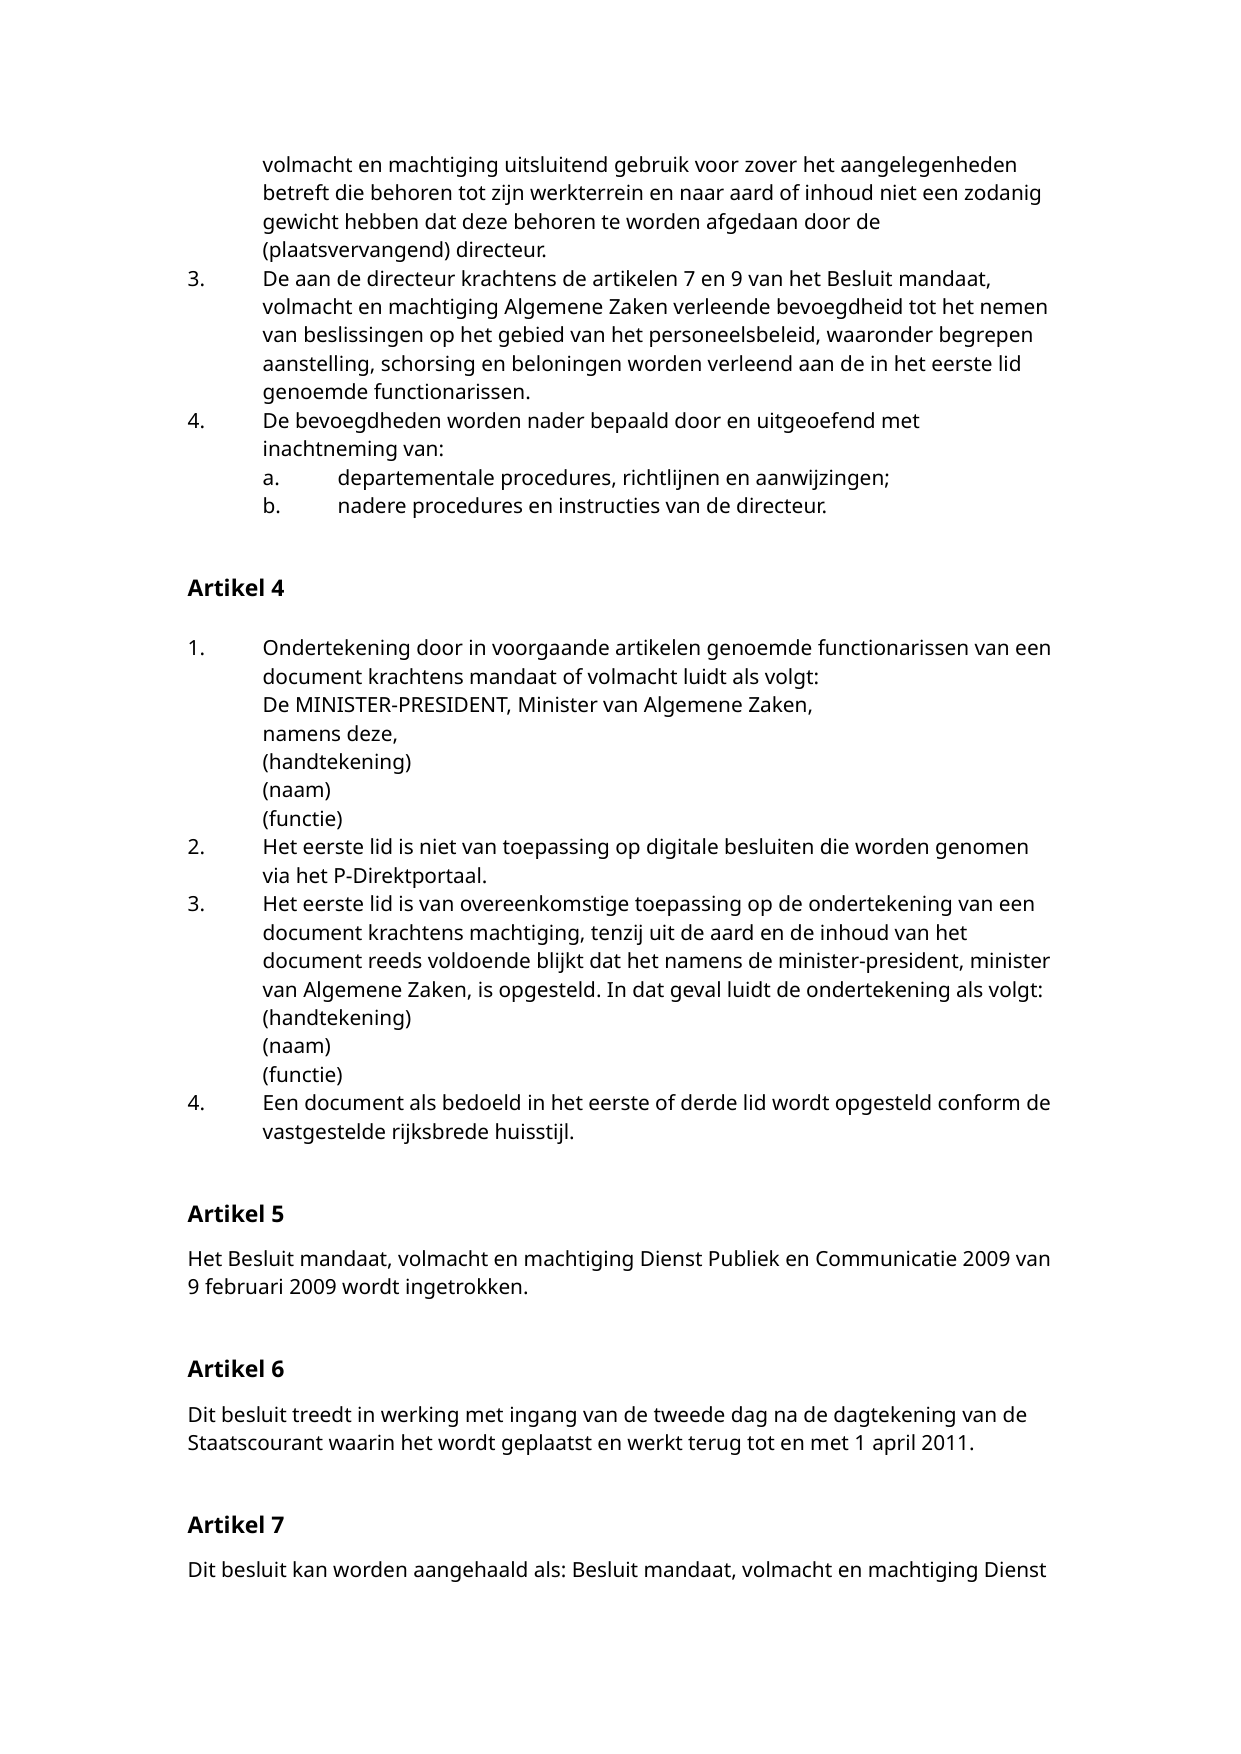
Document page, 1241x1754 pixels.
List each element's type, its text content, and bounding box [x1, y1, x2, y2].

list (naam) [187, 1032, 1053, 1060]
list (functie) [187, 804, 1053, 832]
list (functie) [187, 1060, 1053, 1088]
list De aan de directeur krachtens de artikelen 7 en 9 van het Besluit mandaat, volmacht en machtiging Algemene Zaken verleende bevoegdheid tot het nemen van beslissingen op het gebied van het personeelsbeleid, waaronder begrepen aanstelling, schorsing en beloningen worden verleend aan de in het eerste lid genoemde functionarissen. [187, 264, 1053, 406]
list (handtekening) [187, 1003, 1053, 1032]
list Het eerste lid is van overeenkomstige toepassing op de ondertekening van een document krachtens machtiging, tenzij uit de aard en de inhoud van het document reeds voldoende blijkt dat het namens de minister-president, minister van Algemene Zaken, is opgesteld. In dat geval luidt de ondertekening als volgt: [187, 889, 1053, 1003]
list departementale procedures, richtlijnen en aanwijzingen; [262, 463, 1053, 491]
text Dit besluit treedt in werking met ingang van de tweede dag na de dagtekening van de Staatscourant waarin het wordt geplaatst en werkt terug tot en met 1 april 2011. [187, 1400, 1053, 1457]
text Dit besluit kan worden aangehaald als: Besluit mandaat, volmacht en machtiging Dienst [187, 1555, 1053, 1584]
list De bevoegdheden worden nader bepaald door en uitgeoefend met inachtneming van: [187, 406, 1053, 463]
list namens deze, [187, 719, 1053, 747]
subtitle Artikel 7 [187, 1509, 1053, 1540]
subtitle Artikel 6 [187, 1353, 1053, 1385]
list Een document als bedoeld in het eerste of derde lid wordt opgesteld conform de vastgestelde rijksbrede huisstijl. [187, 1088, 1053, 1145]
text Het Besluit mandaat, volmacht en machtiging Dienst Publiek en Communicatie 2009 van 9 februari 2009 wordt ingetrokken. [187, 1244, 1053, 1301]
list De MINISTER-PRESIDENT, Minister van Algemene Zaken, [187, 690, 1053, 719]
subtitle Artikel 4 [187, 572, 1053, 603]
list Het eerste lid is niet van toepassing op digitale besluiten die worden genomen via het P-Direktportaal. [187, 832, 1053, 889]
subtitle Artikel 5 [187, 1198, 1053, 1229]
list (naam) [187, 776, 1053, 804]
list (handtekening) [187, 747, 1053, 776]
list nadere procedures en instructies van de directeur. [262, 491, 1053, 520]
list Ondertekening door in voorgaande artikelen genoemde functionarissen van een document krachtens mandaat of volmacht luidt als volgt: [187, 633, 1053, 690]
list volmacht en machtiging uitsluitend gebruik voor zover het aangelegenheden betreft die behoren tot zijn werkterrein en naar aard of inhoud niet een zodanig gewicht hebben dat deze behoren te worden afgedaan door de (plaatsvervangend) directeur. [187, 150, 1053, 264]
